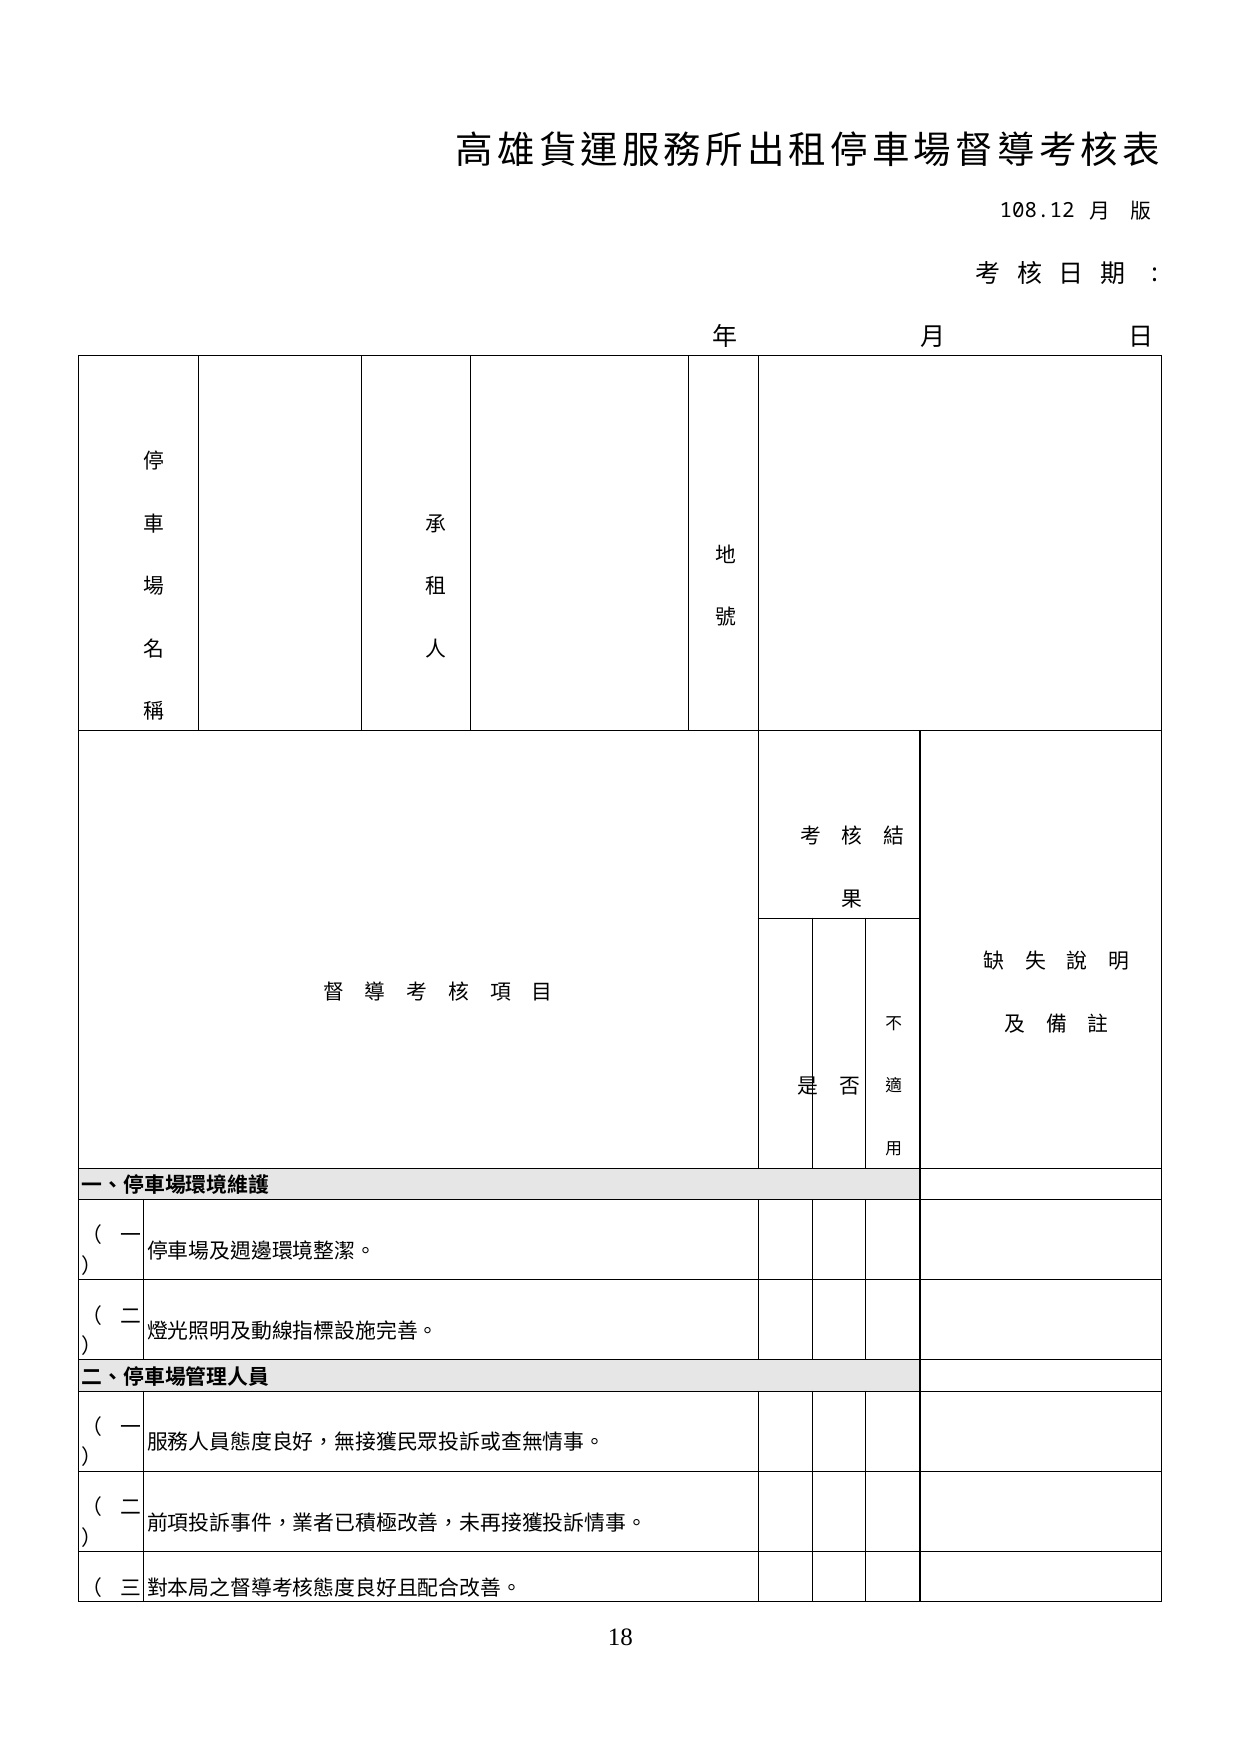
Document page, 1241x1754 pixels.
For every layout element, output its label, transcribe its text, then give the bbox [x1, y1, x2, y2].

table_cell 燈光照明及動線指標設施完善。 [144, 1280, 758, 1359]
table_cell [921, 1360, 1161, 1391]
table_cell 一、停車場環境維護 [79, 1169, 919, 1199]
table_cell [921, 1392, 1161, 1471]
table_cell [759, 1392, 812, 1471]
table_cell （一） [79, 1200, 143, 1279]
table_header 地號 [689, 356, 758, 730]
table_cell 對本局之督導考核態度良好且配合改善。 [144, 1552, 758, 1601]
table_header 停車場 名稱 [79, 356, 198, 730]
table_cell [813, 1280, 865, 1359]
table_cell 考核結果 [759, 731, 919, 918]
table_cell 不適用 [866, 919, 919, 1168]
table_cell [759, 1552, 812, 1601]
table_cell 服務人員態度良好，無接獲民眾投訴或查無情事。 [144, 1392, 758, 1471]
text 考核日期: 年 月 日 [78, 230, 1162, 355]
table_cell [921, 1200, 1161, 1279]
table_cell [759, 1200, 812, 1279]
table_header 承租人 [362, 356, 470, 730]
table_cell [813, 1392, 865, 1471]
table_cell 二、停車場管理人員 [79, 1360, 919, 1391]
table_cell 否 [813, 919, 865, 1168]
table_cell 停車場及週邊環境整潔。 [144, 1200, 758, 1279]
table_cell （二） [79, 1472, 143, 1551]
table_cell [866, 1472, 919, 1551]
table_cell [921, 1169, 1161, 1199]
table_cell （三 [79, 1552, 143, 1601]
table_cell 前項投訴事件，業者已積極改善，未再接獲投訴情事。 [144, 1472, 758, 1551]
table_cell （一） [79, 1392, 143, 1471]
table_cell [921, 1472, 1161, 1551]
table_cell [759, 1280, 812, 1359]
table_cell [866, 1392, 919, 1471]
table_header [199, 356, 361, 730]
table_cell [866, 1200, 919, 1279]
table_cell [759, 1472, 812, 1551]
table_cell 督導考核項目 [79, 731, 758, 1168]
table_cell [921, 1280, 1161, 1359]
table_cell [866, 1552, 919, 1601]
table_cell [921, 1552, 1161, 1601]
table_cell [866, 1280, 919, 1359]
table_cell （二） [79, 1280, 143, 1359]
table_header [759, 356, 1161, 730]
table_cell [813, 1552, 865, 1601]
table_cell 缺失說明及備註 [921, 731, 1161, 1168]
table_header [471, 356, 688, 730]
table_cell [813, 1200, 865, 1279]
table_cell 是 [759, 919, 812, 1168]
table_cell [813, 1472, 865, 1551]
text 高雄貨運服務所出租停車場督導考核表 108.12月版 [78, 105, 1162, 230]
